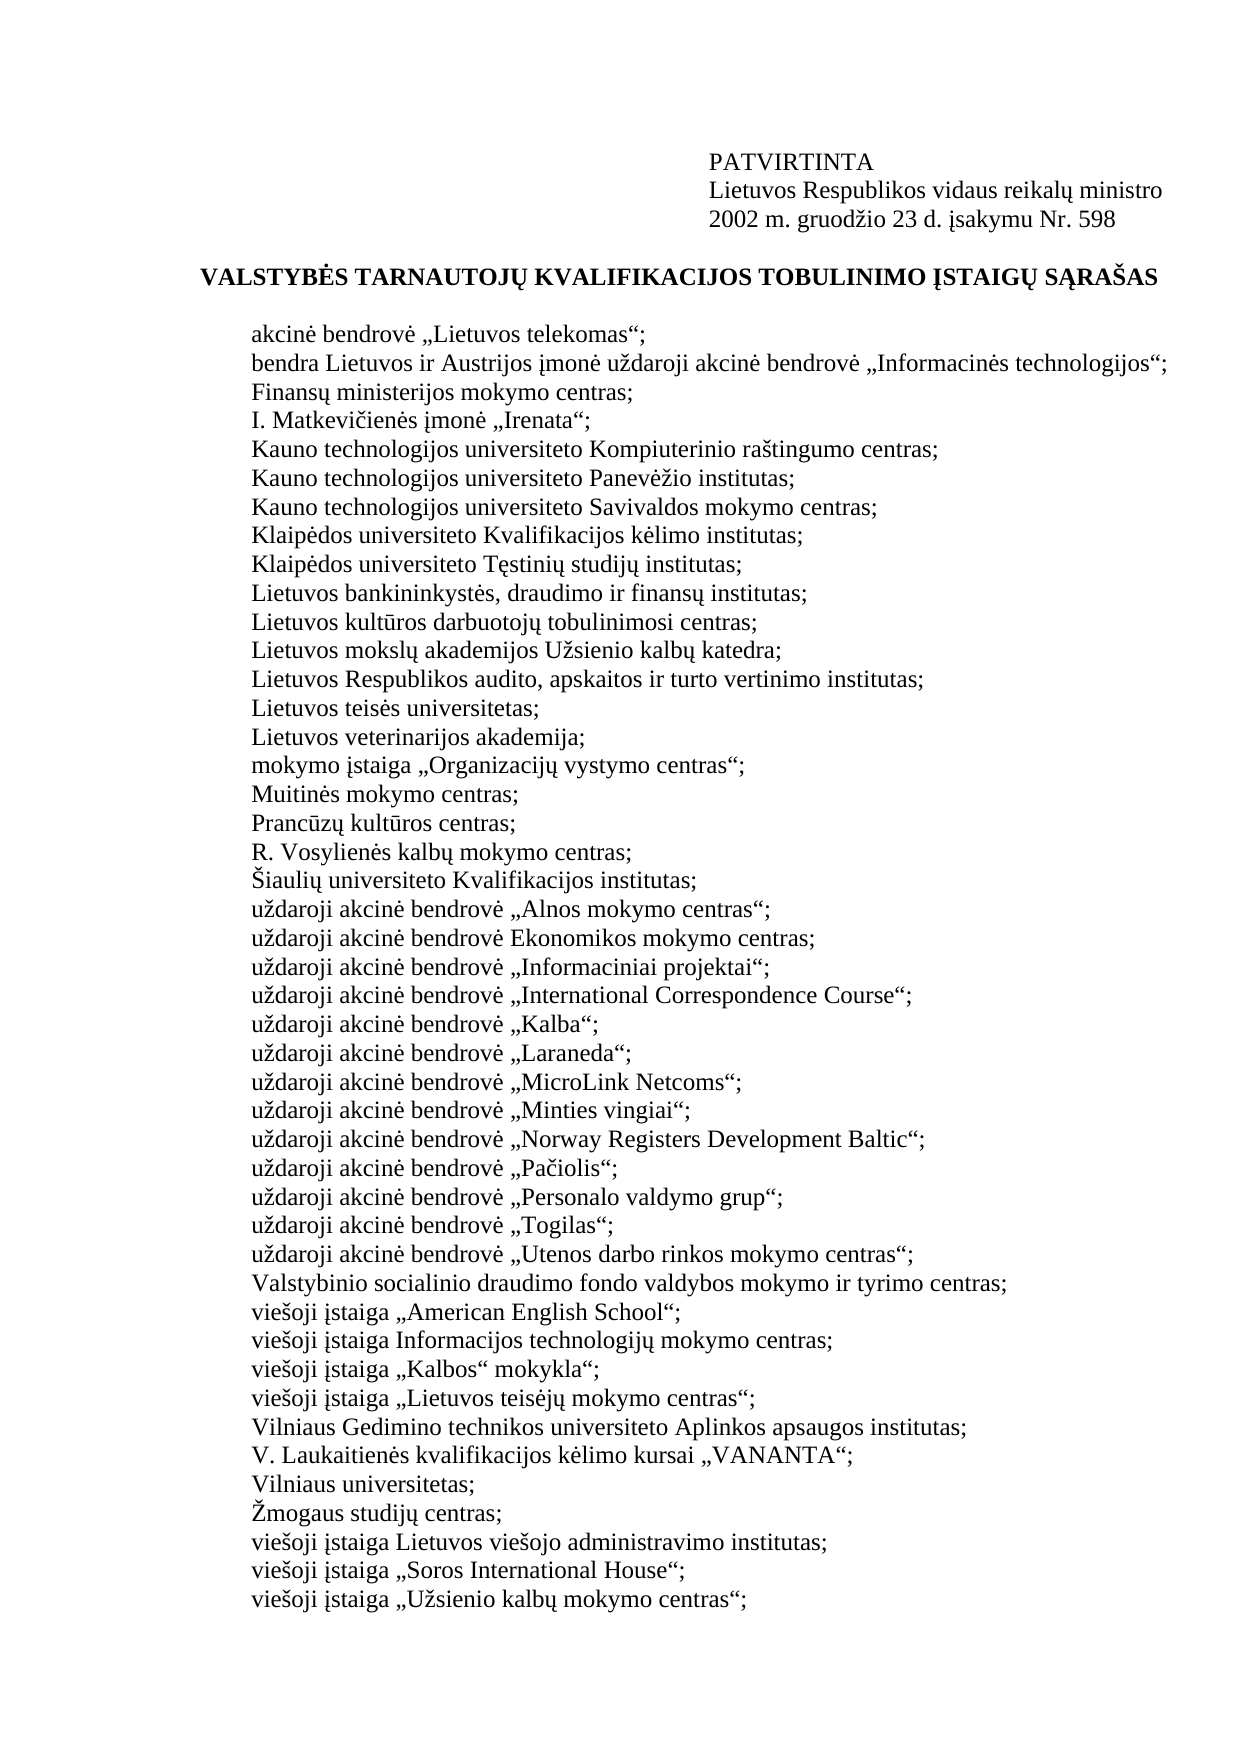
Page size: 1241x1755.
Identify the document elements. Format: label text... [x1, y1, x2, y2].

text uždaroji akcinė bendrovė „Pačiolis“; [177, 1153, 1181, 1182]
text Kauno technologijos universiteto Panevėžio institutas; [177, 463, 1181, 492]
text I. Matkevičienės įmonė „Irenata“; [177, 406, 1181, 434]
text uždaroji akcinė bendrovė „Norway Registers Development Baltic“; [177, 1124, 1181, 1153]
text Klaipėdos universiteto Kvalifikacijos kėlimo institutas; [177, 521, 1181, 549]
text VALSTYBĖS TARNAUTOJŲ KVALIFIKACIJOS TOBULINIMO ĮSTAIGŲ SĄRAŠAS [177, 262, 1181, 291]
text Vilniaus Gedimino technikos universiteto Aplinkos apsaugos institutas; [177, 1412, 1181, 1441]
text R. Vosylienės kalbų mokymo centras; [177, 837, 1181, 866]
text Vilniaus universitetas; [177, 1469, 1181, 1498]
text Valstybinio socialinio draudimo fondo valdybos mokymo ir tyrimo centras; [177, 1268, 1181, 1297]
text uždaroji akcinė bendrovė „Informaciniai projektai“; [177, 952, 1181, 981]
text Lietuvos veterinarijos akademija; [177, 722, 1181, 751]
text Lietuvos bankininkystės, draudimo ir finansų institutas; [177, 578, 1181, 607]
text viešoji įstaiga Lietuvos viešojo administravimo institutas; [177, 1527, 1181, 1556]
text mokymo įstaiga „Organizacijų vystymo centras“; [177, 751, 1181, 779]
text Žmogaus studijų centras; [177, 1498, 1181, 1527]
text Prancūzų kultūros centras; [177, 808, 1181, 837]
text Lietuvos kultūros darbuotojų tobulinimosi centras; [177, 607, 1181, 636]
text viešoji įstaiga „Kalbos“ mokykla“; [177, 1354, 1181, 1383]
text viešoji įstaiga „Soros International House“; [177, 1556, 1181, 1584]
text viešoji įstaiga „American English School“; [177, 1297, 1181, 1326]
text viešoji įstaiga „Lietuvos teisėjų mokymo centras“; [177, 1383, 1181, 1412]
text Finansų ministerijos mokymo centras; [177, 377, 1181, 406]
text uždaroji akcinė bendrovė „Kalba“; [177, 1009, 1181, 1038]
text uždaroji akcinė bendrovė „Togilas“; [177, 1211, 1181, 1239]
text Lietuvos mokslų akademijos Užsienio kalbų katedra; [177, 636, 1181, 664]
text Lietuvos Respublikos vidaus reikalų ministro [177, 176, 1181, 204]
text Muitinės mokymo centras; [177, 779, 1181, 808]
text Klaipėdos universiteto Tęstinių studijų institutas; [177, 549, 1181, 578]
text Kauno technologijos universiteto Savivaldos mokymo centras; [177, 492, 1181, 521]
text uždaroji akcinė bendrovė „International Correspondence Course“; [177, 981, 1181, 1009]
text viešoji įstaiga „Užsienio kalbų mokymo centras“; [177, 1584, 1181, 1613]
text bendra Lietuvos ir Austrijos įmonė uždaroji akcinė bendrovė „Informacinės technologijos“; [177, 348, 1181, 377]
text Lietuvos teisės universitetas; [177, 693, 1181, 722]
text Lietuvos Respublikos audito, apskaitos ir turto vertinimo institutas; [177, 664, 1181, 693]
text Šiaulių universiteto Kvalifikacijos institutas; [177, 866, 1181, 894]
text uždaroji akcinė bendrovė „Utenos darbo rinkos mokymo centras“; [177, 1239, 1181, 1268]
text uždaroji akcinė bendrovė „Laraneda“; [177, 1038, 1181, 1067]
text uždaroji akcinė bendrovė „MicroLink Netcoms“; [177, 1067, 1181, 1096]
text viešoji įstaiga Informacijos technologijų mokymo centras; [177, 1326, 1181, 1354]
text uždaroji akcinė bendrovė „Minties vingiai“; [177, 1096, 1181, 1124]
text 2002 m. gruodžio 23 d. įsakymu Nr. 598 [177, 204, 1181, 233]
text uždaroji akcinė bendrovė „Alnos mokymo centras“; [177, 894, 1181, 923]
text V. Laukaitienės kvalifikacijos kėlimo kursai „VANANTA“; [177, 1441, 1181, 1469]
text PATVIRTINTA [177, 147, 1181, 176]
text akcinė bendrovė „Lietuvos telekomas“; [177, 319, 1181, 348]
text uždaroji akcinė bendrovė Ekonomikos mokymo centras; [177, 923, 1181, 952]
text uždaroji akcinė bendrovė „Personalo valdymo grup“; [177, 1182, 1181, 1211]
text Kauno technologijos universiteto Kompiuterinio raštingumo centras; [177, 434, 1181, 463]
